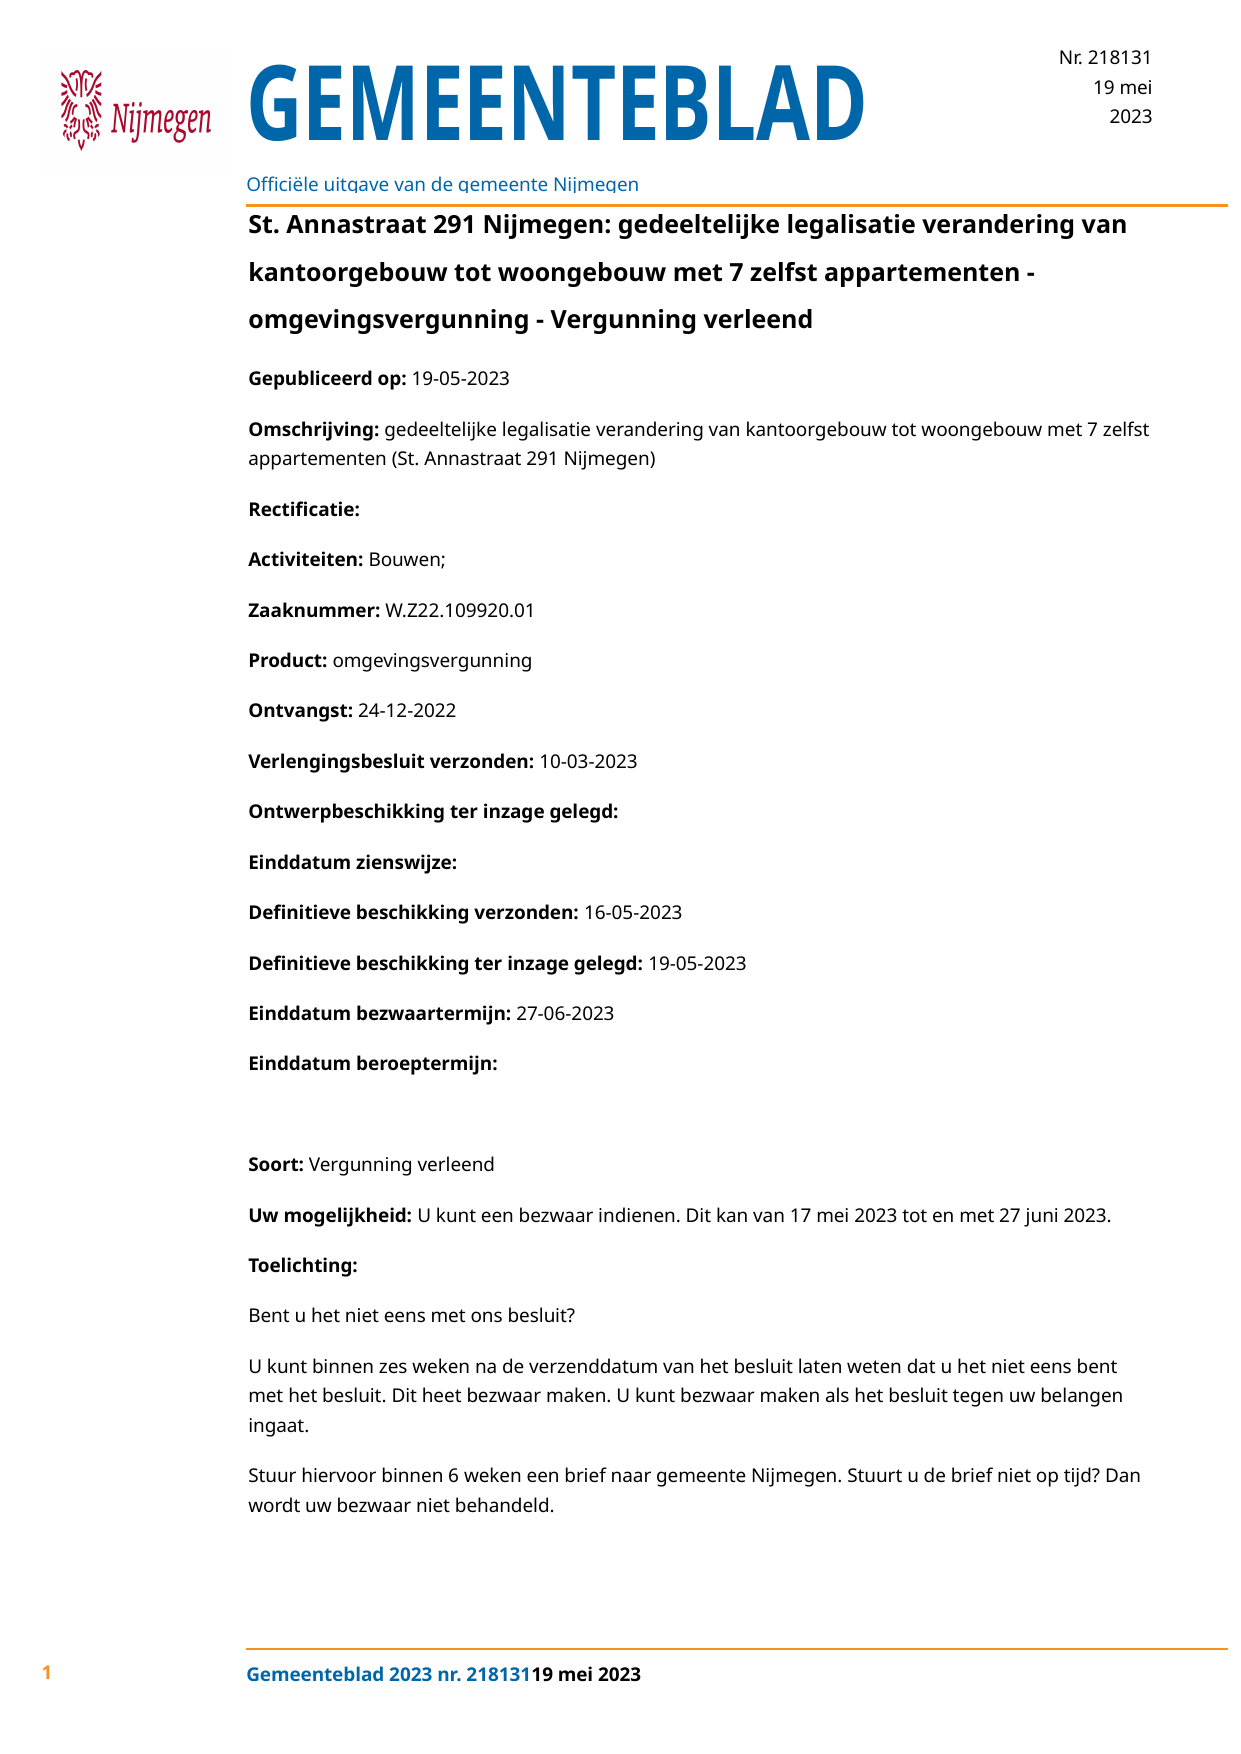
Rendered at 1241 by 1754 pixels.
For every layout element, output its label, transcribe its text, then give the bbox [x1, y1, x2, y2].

text Uw mogelijkheid: U kunt een bezwaar indienen. Dit kan van 17 mei 2023 tot en met 27 juni 2023. [248, 1202, 1152, 1227]
text Gepubliceerd op: 19-05-2023 [248, 366, 1152, 391]
text Activiteiten: Bouwen; [248, 546, 1152, 572]
text Zaaknummer: W.Z22.109920.01 [248, 597, 1152, 622]
text Rectificatie: [248, 496, 1152, 522]
text Stuur hiervoor binnen 6 weken een brief naar gemeente Nijmegen. Stuurt u de brief niet op tijd? Dan wordt uw bezwaar niet behandeld. [248, 1463, 1152, 1518]
text Omschrijving: gedeeltelijke legalisatie verandering van kantoorgebouw tot woongebouw met 7 zelfst appartementen (St. Annastraat 291 Nijmegen) [248, 416, 1152, 471]
text Toelichting: [248, 1252, 1152, 1278]
picture [41, 47, 231, 172]
text Einddatum beroeptermijn: [248, 1051, 1152, 1076]
text Verlengingsbesluit verzonden: 10-03-2023 [248, 748, 1152, 774]
text Ontvangst: 24-12-2022 [248, 698, 1152, 723]
text U kunt binnen zes weken na de verzenddatum van het besluit laten weten dat u het niet eens bent met het besluit. Dit heet bezwaar maken. U kunt bezwaar maken als het besluit tegen uw belangen ingaat. [248, 1353, 1152, 1438]
text Einddatum bezwaartermijn: 27-06-2023 [248, 1000, 1152, 1026]
text Definitieve beschikking verzonden: 16-05-2023 [248, 899, 1152, 925]
text St. Annastraat 291 Nijmegen: gedeeltelijke legalisatie verandering van kantoorgebouw tot woongebouw met 7 zelfst appartementen - omgevingsvergunning - Vergunning verleend [248, 207, 1152, 336]
text Einddatum zienswijze: [248, 849, 1152, 874]
text Bent u het niet eens met ons besluit? [248, 1303, 1152, 1328]
text Product: omgevingsvergunning [248, 647, 1152, 673]
text Definitieve beschikking ter inzage gelegd: 19-05-2023 [248, 950, 1152, 975]
text Soort: Vergunning verleend [248, 1151, 1152, 1177]
text Ontwerpbeschikking ter inzage gelegd: [248, 798, 1152, 824]
